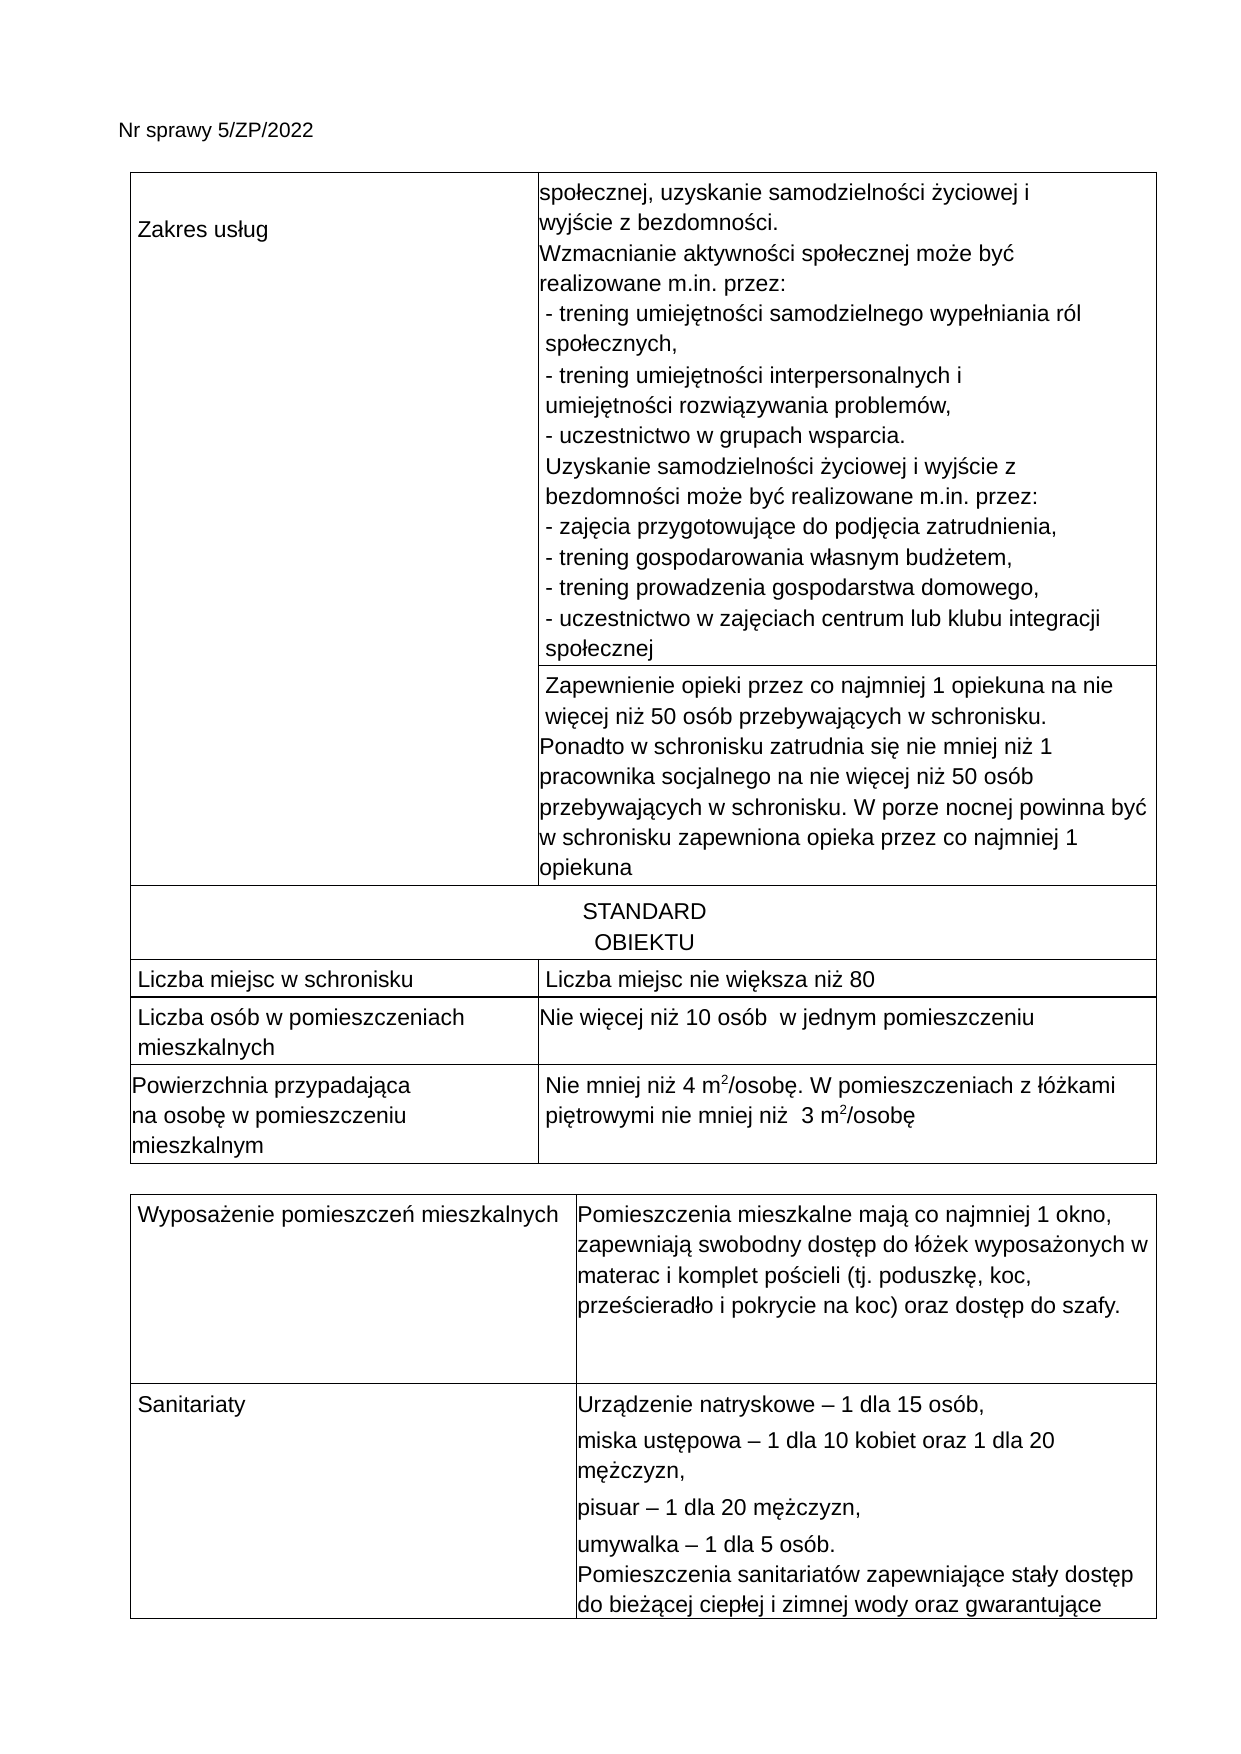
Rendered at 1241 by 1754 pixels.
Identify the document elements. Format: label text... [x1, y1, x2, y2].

table_cell Nie więcej niż 10 osób w jednym pomieszczeniu [539, 998, 1156, 1064]
table_cell Liczba miejsc nie większa niż 80 [539, 960, 1156, 996]
table_cell Liczba miejsc w schronisku [131, 960, 538, 996]
table_header Wyposażenie pomieszczeń mieszkalnych [131, 1195, 576, 1383]
table_cell Powierzchnia przypadająca na osobę w pomieszczeniu mieszkalnym [131, 1065, 538, 1162]
table_cell Sanitariaty [131, 1384, 576, 1618]
table_cell społecznej, uzyskanie samodzielności życiowej i wyjście z bezdomności. Wzmacnianie aktywności społecznej może być realizowane m.in. przez: - trening umiejętności samodzielnego wypełniania ról społecznych, - trening umiejętności interpersonalnych i umiejętności rozwiązywania problemów, - uczestnictwo w grupach wsparcia. Uzyskanie samodzielności życiowej i wyjście z bezdomności może być realizowane m.in. przez: - zajęcia przygotowujące do podjęcia zatrudnienia, - trening gospodarowania własnym budżetem, - trening prowadzenia gospodarstwa domowego, - uczestnictwo w zajęciach centrum lub klubu integracji społecznej [539, 173, 1156, 665]
table_cell Zakres usług [131, 173, 538, 885]
table_cell Urządzenie natryskowe – 1 dla 15 osób, miska ustępowa – 1 dla 10 kobiet oraz 1 dla 20 mężczyzn, pisuar – 1 dla 20 mężczyzn, umywalka – 1 dla 5 osób. Pomieszczenia sanitariatów zapewniające stały dostęp do bieżącej ciepłej i zimnej wody oraz gwarantujące [577, 1384, 1156, 1618]
table_header Pomieszczenia mieszkalne mają co najmniej 1 okno, zapewniają swobodny dostęp do łóżek wyposażonych w materac i komplet pościeli (tj. poduszkę, koc, prześcieradło i pokrycie na koc) oraz dostęp do szafy. [577, 1195, 1156, 1383]
table_cell Zapewnienie opieki przez co najmniej 1 opiekuna na nie więcej niż 50 osób przebywających w schronisku. Ponadto w schronisku zatrudnia się nie mniej niż 1 pracownika socjalnego na nie więcej niż 50 osób przebywających w schronisku. W porze nocnej powinna być w schronisku zapewniona opieka przez co najmniej 1 opiekuna [539, 666, 1156, 885]
table_cell Liczba osób w pomieszczeniach mieszkalnych [131, 998, 538, 1064]
table_cell Nie mniej niż 4 m2/osobę. W pomieszczeniach z łóżkami piętrowymi nie mniej niż 3 m2/osobę [539, 1065, 1156, 1162]
table_cell STANDARD OBIEKTU [131, 886, 1156, 959]
